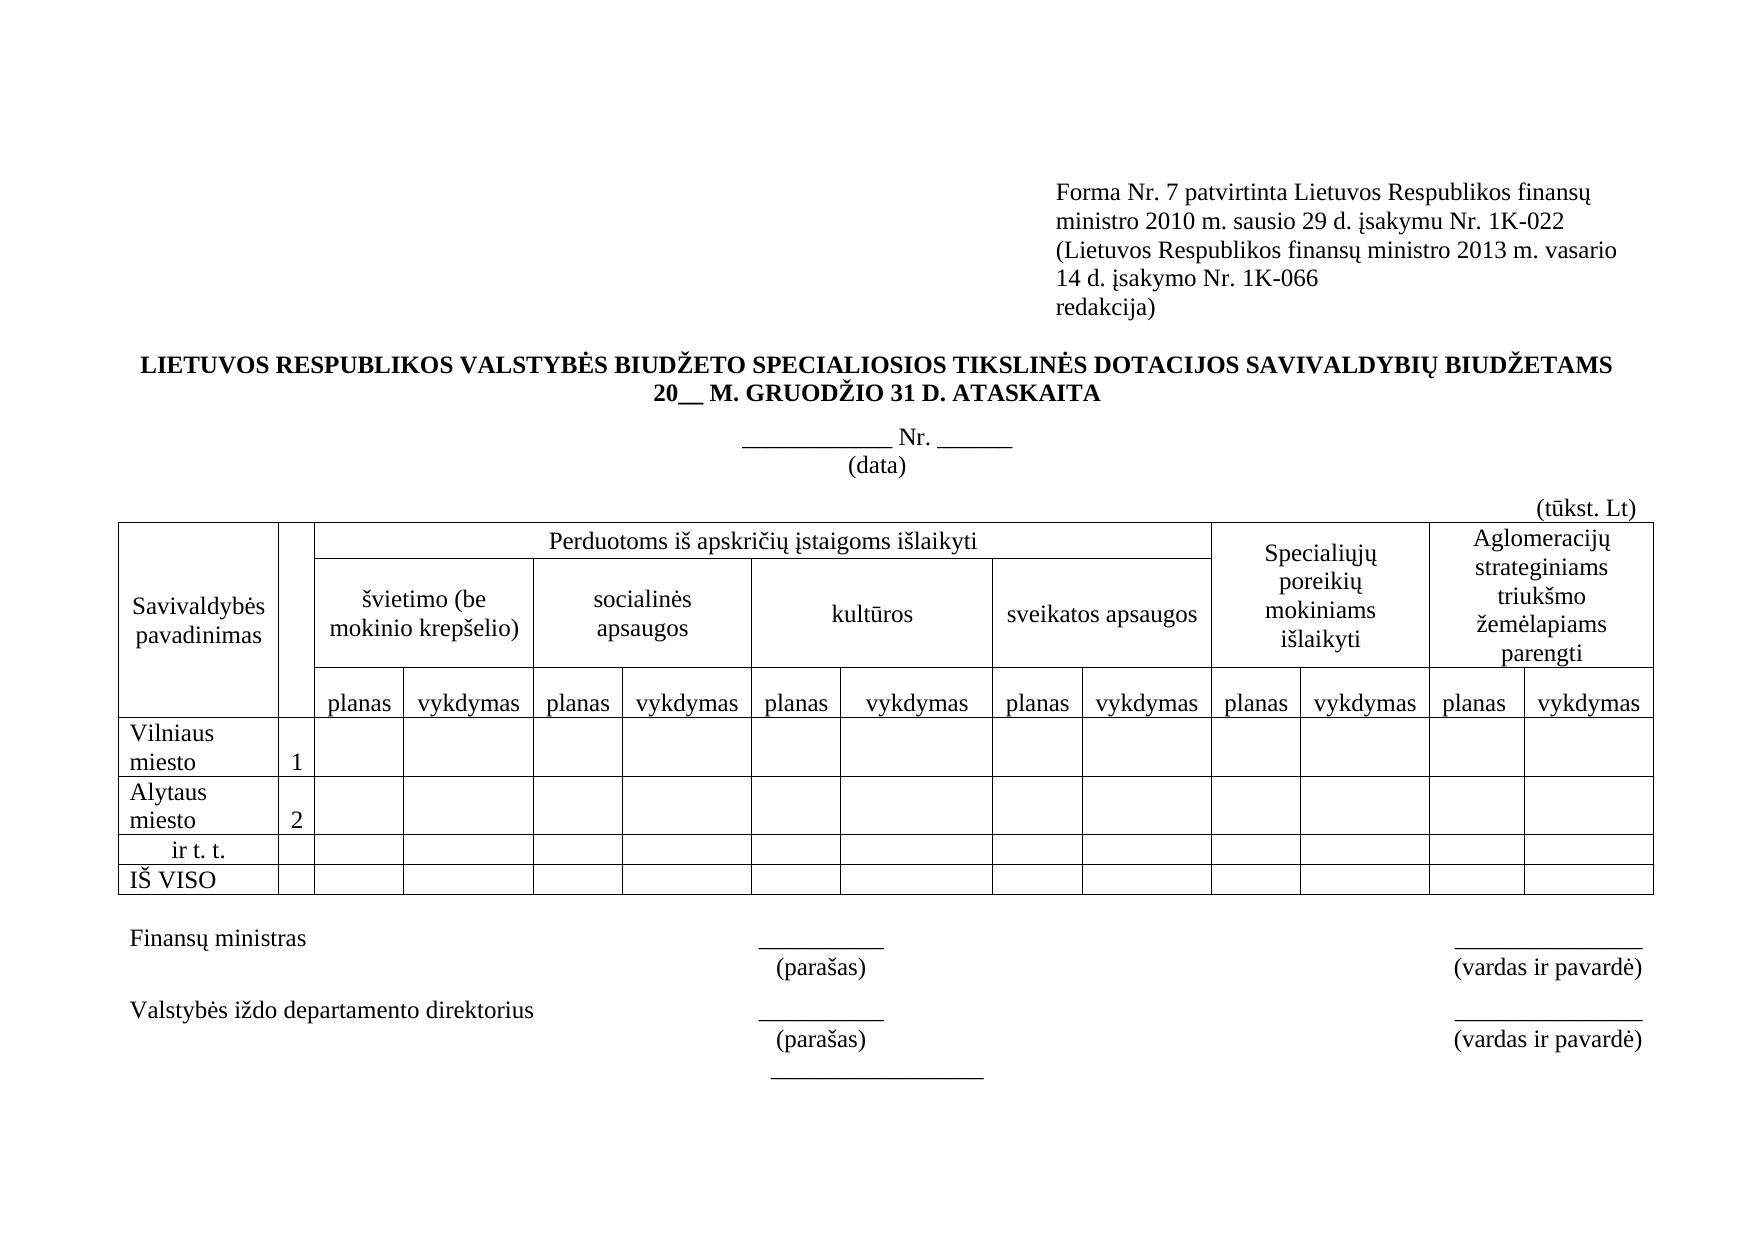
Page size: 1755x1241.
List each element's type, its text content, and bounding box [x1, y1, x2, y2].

table_cell planas [1212, 668, 1300, 717]
text (tūkst. Lt) [118, 493, 1636, 522]
table_cell [404, 718, 533, 776]
text redakcija) [1056, 292, 1636, 321]
table_cell [1301, 777, 1429, 834]
table_cell [1083, 865, 1211, 894]
table_cell planas [993, 668, 1082, 717]
table_cell [1083, 835, 1211, 864]
table_cell planas [752, 668, 840, 717]
table_cell Alytaus miesto [119, 777, 278, 834]
table_cell [534, 718, 622, 776]
table_cell [752, 718, 840, 776]
text Forma Nr. 7 patvirtinta Lietuvos Respublikos finansų ministro 2010 m. sausio 29 d. įsakymu Nr. 1K-022 (Lietuvos Respublikos finansų ministro 2013 m. vasario 14 d. įsakymo Nr. 1K-066 [1056, 177, 1636, 292]
table_cell [993, 777, 1082, 834]
table_cell socialinės apsaugos [534, 559, 751, 667]
table_cell 2 [279, 777, 314, 834]
table_cell [315, 718, 403, 776]
table_cell ir t. t. [119, 835, 278, 864]
table_cell [279, 865, 314, 894]
table_cell IŠ VISO [119, 865, 278, 894]
table_cell [315, 835, 403, 864]
table_cell [752, 835, 840, 864]
table_cell [315, 777, 403, 834]
table_header _______________ (vardas ir pavardė) [969, 995, 1653, 1053]
table_cell [1212, 718, 1300, 776]
table_cell [1212, 835, 1300, 864]
table_cell sveikatos apsaugos [993, 559, 1211, 667]
table_cell [993, 718, 1082, 776]
table_cell [1301, 718, 1429, 776]
table_cell vykdymas [623, 668, 751, 717]
table_cell [315, 865, 403, 894]
table_cell [404, 835, 533, 864]
table_cell [841, 835, 992, 864]
table_cell [623, 777, 751, 834]
table_cell vykdymas [404, 668, 533, 717]
table_cell [1301, 865, 1429, 894]
table_cell planas [315, 668, 403, 717]
table_header _______________ (vardas ir pavardė) [969, 924, 1653, 981]
table_cell [1083, 777, 1211, 834]
table_cell [1083, 718, 1211, 776]
table_cell [1525, 865, 1653, 894]
table_cell vykdymas [1083, 668, 1211, 717]
table_cell [1212, 865, 1300, 894]
table_header Specialiųjų poreikių mokiniams išlaikyti [1212, 523, 1429, 667]
table_cell [1212, 777, 1300, 834]
text (data) [118, 450, 1636, 479]
table_cell [623, 835, 751, 864]
table_header __________ (parašas) [673, 924, 968, 981]
table_cell Vilniaus miesto [119, 718, 278, 776]
table_cell [841, 718, 992, 776]
table_cell [404, 777, 533, 834]
table_cell kultūros [752, 559, 992, 667]
table_cell 1 [279, 718, 314, 776]
table_cell vykdymas [1525, 668, 1653, 717]
table_cell [752, 865, 840, 894]
table_cell vykdymas [841, 668, 992, 717]
table_cell švietimo (be mokinio krepšelio) [315, 559, 533, 667]
table_cell planas [1430, 668, 1524, 717]
table_header Valstybės iždo departamento direktorius [118, 995, 673, 1053]
table_cell [841, 777, 992, 834]
text _________________ [118, 1053, 1636, 1082]
table_cell [623, 718, 751, 776]
table_cell [1525, 835, 1653, 864]
table_cell [279, 835, 314, 864]
table_cell [841, 865, 992, 894]
table_header Aglomeracijų strateginiams triukšmo žemėlapiams parengti [1430, 523, 1653, 667]
table_cell [1430, 835, 1524, 864]
table_cell [752, 777, 840, 834]
table_header Savivaldybės pavadinimas [119, 523, 278, 717]
table_cell [404, 865, 533, 894]
table_cell [993, 865, 1082, 894]
table_cell [1525, 718, 1653, 776]
table_cell [1301, 835, 1429, 864]
table_cell [1430, 777, 1524, 834]
table_header __________ (parašas) [673, 995, 968, 1053]
table_header Perduotoms iš apskričių įstaigoms išlaikyti [315, 523, 1211, 558]
table_cell [623, 865, 751, 894]
text ____________ Nr. ______ [118, 422, 1636, 450]
table_cell [534, 777, 622, 834]
text LIETUVOS RESPUBLIKOS VALSTYBĖS BIUDŽETO SPECIALIOSIOS TIKSLINĖS DOTACIJOS SAVIVALDYBIŲ BIUDŽETAMS 20__ M. GRUODŽIO 31 D. ATASKAITA [118, 350, 1636, 407]
table_cell [1430, 718, 1524, 776]
table_cell [1525, 777, 1653, 834]
table_cell planas [534, 668, 622, 717]
table_cell [1430, 865, 1524, 894]
table_header Finansų ministras [118, 924, 673, 981]
table_cell [534, 835, 622, 864]
table_header [279, 523, 314, 717]
table_cell [993, 835, 1082, 864]
table_cell [534, 865, 622, 894]
table_cell vykdymas [1301, 668, 1429, 717]
